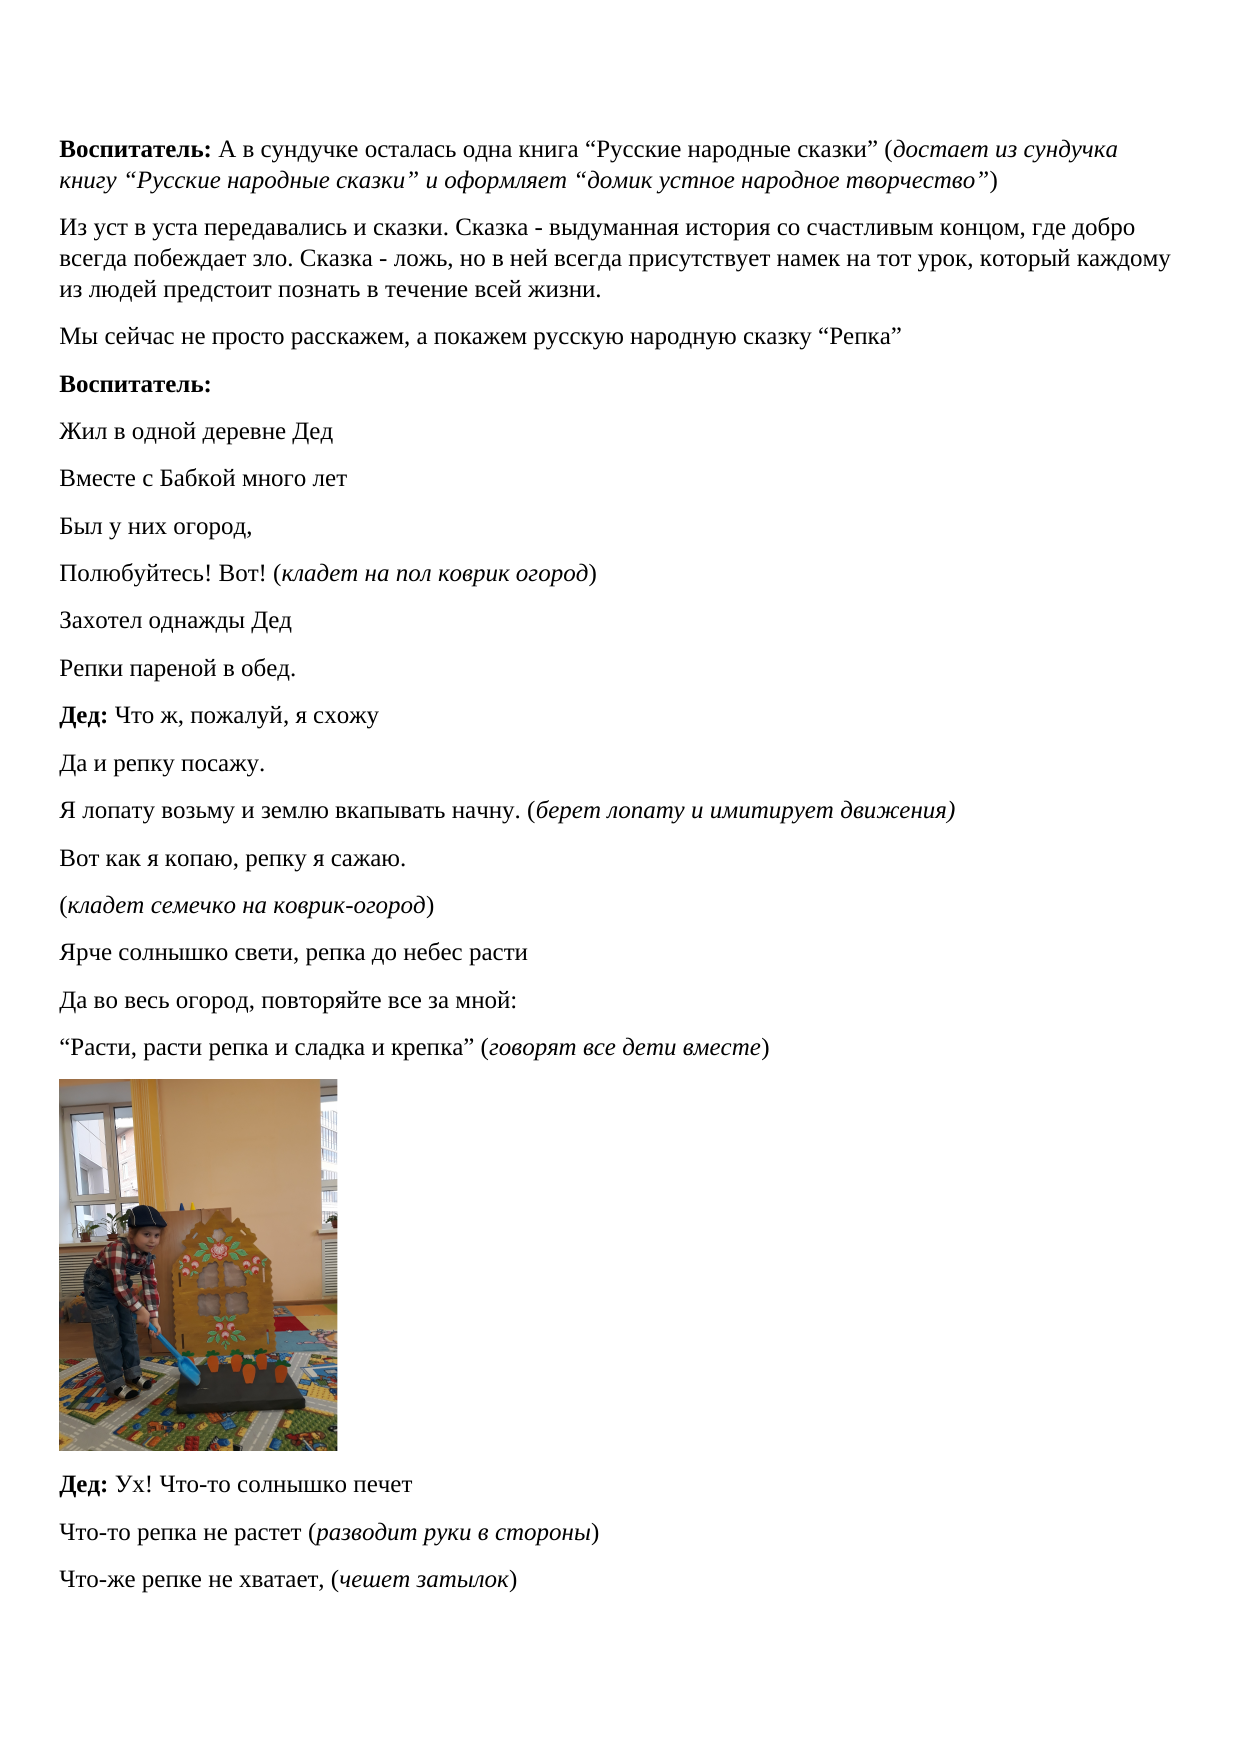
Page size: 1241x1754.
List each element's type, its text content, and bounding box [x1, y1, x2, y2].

text Жил в одной деревне Дед [59, 416, 1181, 445]
text Полюбуйтесь! Вот! (кладет на пол коврик огород) [59, 558, 1181, 587]
text Да во весь огород, повторяйте все за мной: [59, 985, 1181, 1013]
text Репки пареной в обед. [59, 653, 1181, 682]
text Да и репку посажу. [59, 748, 1181, 777]
text Дед: Что ж, пожалуй, я схожу [59, 700, 1181, 729]
text (кладет семечко на коврик-огород) [59, 890, 1181, 919]
text Что-то репка не растет (разводит руки в стороны) [59, 1517, 1181, 1546]
text Что-же репке не хватает, (чешет затылок) [59, 1564, 1181, 1593]
text Ярче солнышко свети, репка до небес расти [59, 937, 1181, 966]
text Был у них огород, [59, 511, 1181, 539]
text Захотел однажды Дед [59, 606, 1181, 634]
text Вот как я копаю, репку я сажаю. [59, 843, 1181, 871]
text “Расти, расти репка и сладка и крепка” (говорят все дети вместе) [59, 1032, 1181, 1061]
text Я лопату возьму и землю вкапывать начну. (берет лопату и имитирует движения) [59, 795, 1181, 824]
text Из уст в уста передавались и сказки. Сказка - выдуманная история со счастливым концом, где добро всегда побеждает зло. Сказка - ложь, но в ней всегда присутствует намек на тот урок, который каждому из людей предстоит познать в течение всей жизни. [59, 212, 1181, 303]
text Воспитатель: [59, 369, 1181, 397]
text Вместе с Бабкой много лет [59, 463, 1181, 492]
text Дед: Ух! Что-то солнышко печет [59, 1469, 1181, 1498]
text Воспитатель: А в сундучке осталась одна книга “Русские народные сказки” (достает из сундучка книгу “Русские народные сказки” и оформляет “домик устное народное творчество”) [59, 134, 1181, 194]
text Мы сейчас не просто расскажем, а покажем русскую народную сказку “Репка” [59, 321, 1181, 350]
